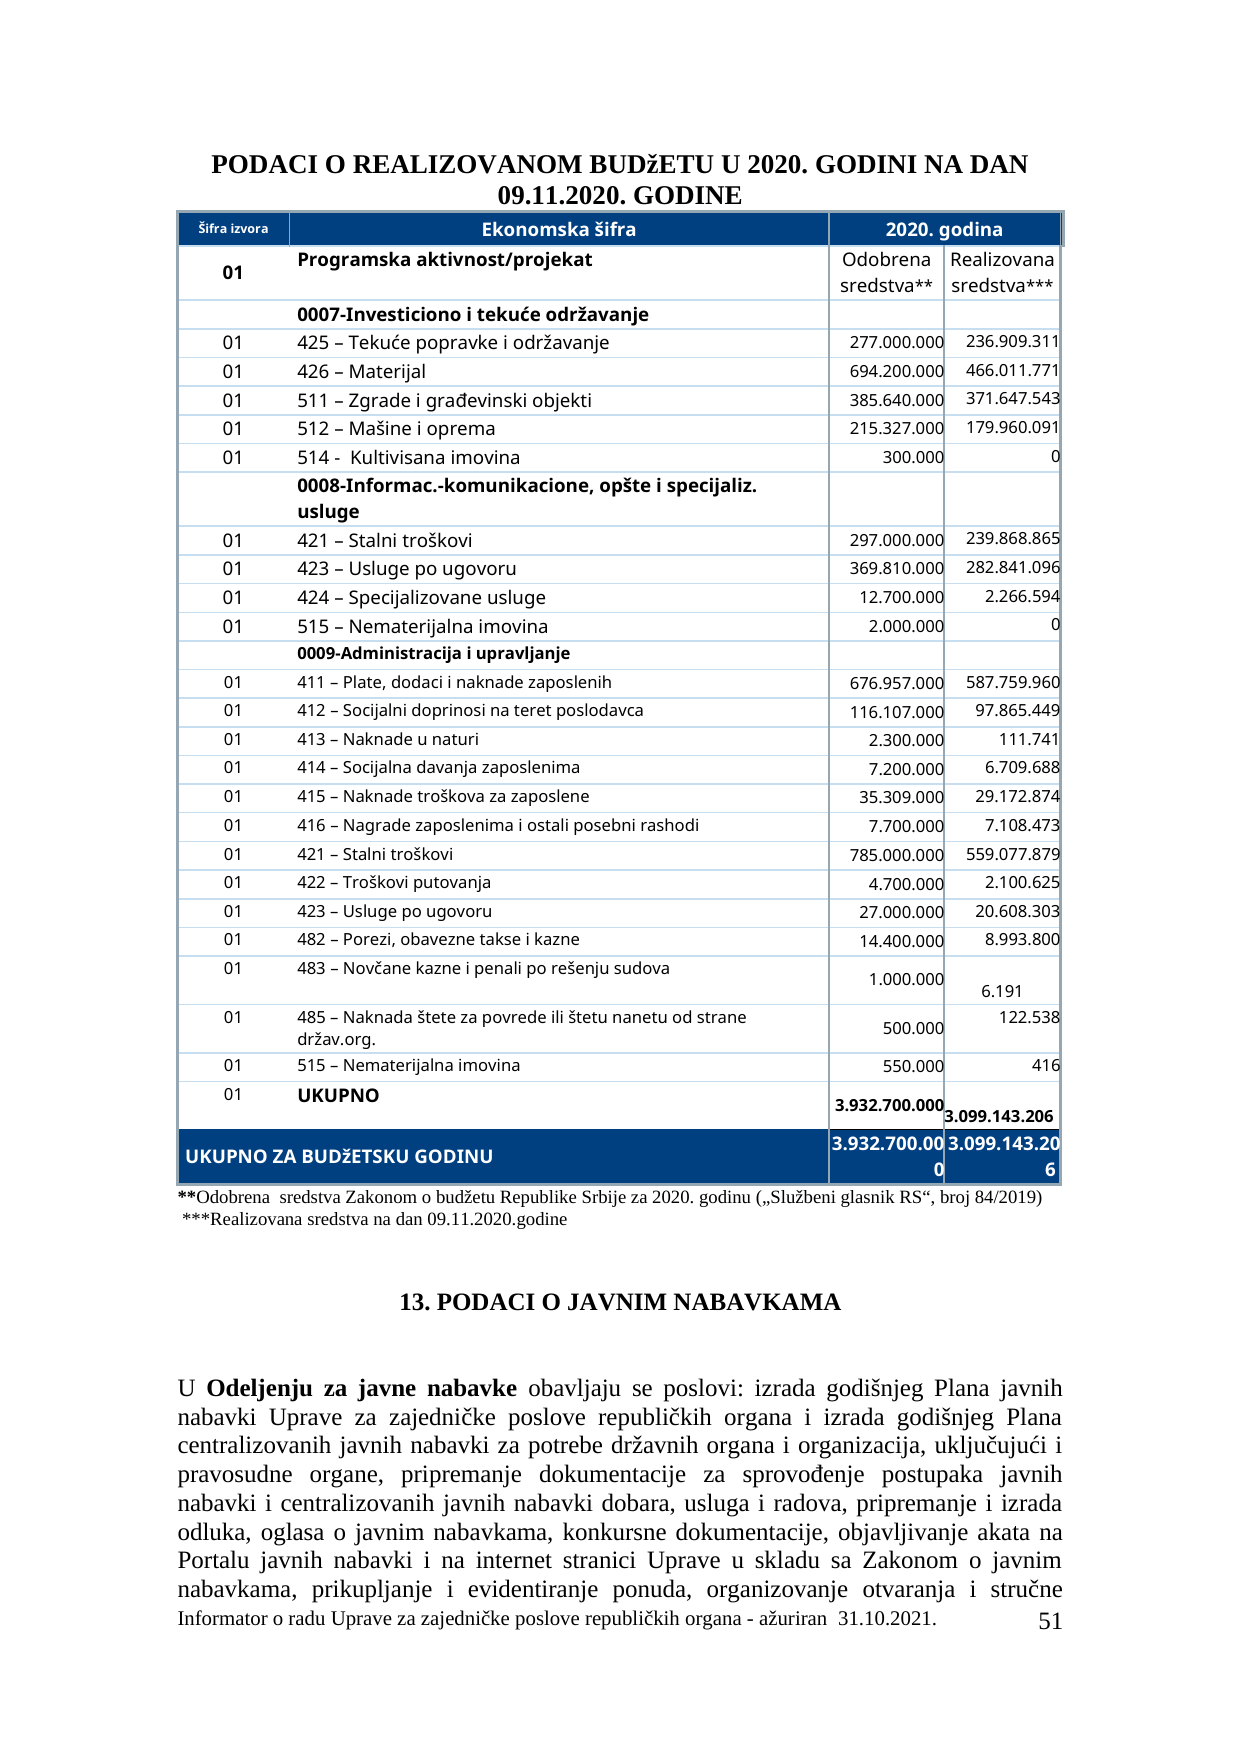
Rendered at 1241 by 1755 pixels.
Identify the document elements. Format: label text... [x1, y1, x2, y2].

table_cell 01 [179, 247, 289, 299]
table_cell 369.810.000 [830, 556, 943, 583]
table_cell 20.608.303 [945, 900, 1059, 926]
table_header Šifra izvora [179, 213, 289, 245]
table_cell 01 [179, 842, 289, 869]
table_cell 415 – Naknade troškova za zaposlene [289, 785, 828, 812]
table_cell 694.200.000 [830, 358, 943, 385]
table_cell 111.741 [945, 728, 1059, 754]
table_cell 01 [179, 1005, 289, 1052]
table_cell 2.300.000 [830, 728, 943, 754]
table_cell 0 [945, 444, 1059, 471]
table_cell 426 – Materijal [289, 358, 828, 385]
table_cell 515 – Nematerijalna imovina [289, 1054, 828, 1081]
table_header 2020. godina [830, 213, 1060, 245]
table_cell 3.932.700.000 [830, 1082, 943, 1129]
table_cell 424 – Specijalizovane usluge [289, 584, 828, 611]
table_cell 01 [179, 444, 289, 471]
table_cell 01 [179, 358, 289, 385]
table_cell 282.841.096 [945, 556, 1059, 583]
table_cell 482 – Porezi, obavezne takse i kazne [289, 928, 828, 955]
table_cell 421 – Stalni troškovi [289, 527, 828, 554]
table_cell [179, 473, 289, 525]
table_cell 01 [179, 756, 289, 783]
table_cell Realizovana sredstva*** [945, 247, 1059, 299]
table_cell 29.172.874 [945, 785, 1059, 812]
table_cell 01 [179, 613, 289, 640]
table_cell 1.000.000 [830, 957, 943, 1004]
table_cell 01 [179, 728, 289, 754]
table_cell 676.957.000 [830, 670, 943, 697]
table_cell 550.000 [830, 1054, 943, 1081]
table_cell 239.868.865 [945, 527, 1059, 554]
table_cell 483 – Novčane kazne i penali po rešenju sudova [289, 957, 828, 1004]
table_cell 122.538 [945, 1005, 1059, 1052]
table_cell 01 [179, 813, 289, 841]
table_cell 7.700.000 [830, 813, 943, 841]
table_cell 425 – Tekuće popravke i održavanje [289, 330, 828, 357]
table_cell 0 [945, 613, 1059, 640]
text **Odobrena sredstva Zakonom o budžetu Republike Srbije za 2020. godinu („Službeni glasnik RS“, broj 84/2019) [177, 1186, 1063, 1208]
table_cell 3.099.143.206 [945, 1082, 1059, 1129]
table_cell 512 – Mašine i oprema [289, 416, 828, 443]
table_cell [179, 301, 289, 328]
table_cell 01 [179, 1082, 289, 1129]
table_cell 01 [179, 416, 289, 443]
table_cell 01 [179, 1054, 289, 1081]
table_cell Odobrena sredstva** [830, 247, 943, 299]
table_cell 01 [179, 556, 289, 583]
table_cell 416 – Nagrade zaposlenima i ostali posebni rashodi [289, 813, 828, 841]
table_cell 423 – Usluge po ugovoru [289, 900, 828, 926]
table_cell 514 - Kultivisana imovina [289, 444, 828, 471]
table_cell 116.107.000 [830, 699, 943, 726]
table_cell 6.709.688 [945, 756, 1059, 783]
table_cell 01 [179, 670, 289, 697]
table_cell 35.309.000 [830, 785, 943, 812]
table_cell 485 – Naknada štete za povrede ili štetu nanetu od strane držav.org. [289, 1005, 828, 1052]
table_cell 421 – Stalni troškovi [289, 842, 828, 869]
table_cell [945, 301, 1059, 328]
table_cell 01 [179, 699, 289, 726]
table_cell 6.191 [945, 957, 1059, 1004]
table_cell 7.200.000 [830, 756, 943, 783]
table_cell 01 [179, 387, 289, 414]
text 13. PODACI O JAVNIM NABAVKAMA [177, 1287, 1063, 1316]
text ***Realizovana sredstva na dan 09.11.2020.godine [177, 1208, 1063, 1229]
table_cell 2.100.625 [945, 871, 1059, 898]
table_cell 97.865.449 [945, 699, 1059, 726]
table_cell Programska aktivnost/projekat [289, 247, 828, 299]
table_cell 01 [179, 871, 289, 898]
table_cell 2.000.000 [830, 613, 943, 640]
table_cell [830, 642, 943, 669]
table_cell 215.327.000 [830, 416, 943, 443]
table_cell 300.000 [830, 444, 943, 471]
table_cell 416 [945, 1054, 1059, 1081]
table_cell 511 – Zgrade i građevinski objekti [289, 387, 828, 414]
table_cell 515 – Nematerijalna imovina [289, 613, 828, 640]
table_cell 423 – Usluge po ugovoru [289, 556, 828, 583]
table_cell [830, 301, 943, 328]
table_cell 8.993.800 [945, 928, 1059, 955]
table_cell 01 [179, 957, 289, 1004]
table_cell 466.011.771 [945, 358, 1059, 385]
table_cell 12.700.000 [830, 584, 943, 611]
table_cell UKUPNO [289, 1082, 828, 1129]
table_cell 0009-Administracija i upravljanje [289, 642, 828, 669]
table_cell 3.932.700.000 [830, 1130, 943, 1183]
text PODACI O REALIZOVANOM BUDžETU U 2020. GODINI NA DAN 09.11.2020. GODINE [177, 148, 1063, 210]
table_cell 559.077.879 [945, 842, 1059, 869]
table_cell [945, 473, 1059, 525]
table_cell 0007-Investiciono i tekuće održavanje [289, 301, 828, 328]
table_cell 3.099.143.206 [945, 1130, 1059, 1183]
table_cell 277.000.000 [830, 330, 943, 357]
table_cell 2.266.594 [945, 584, 1059, 611]
text U Odelјenju za javne nabavke obavlјaju se poslovi: izrada godišnjeg Plana javnih nabavki Uprave za zajedničke poslove republičkih organa i izrada godišnjeg Plana centralizovanih javnih nabavki za potrebe državnih organa i organizacija, uklјučujući i pravosudne organe, pripremanje dokumentacije za sprovođenje postupaka javnih nabavki i centralizovanih javnih nabavki dobara, usluga i radova, pripremanje i izrada odluka, oglasa o javnim nabavkama, konkursne dokumentacije, objavlјivanje akata na Portalu javnih nabavki i na internet stranici Uprave u skladu sa Zakonom o javnim nabavkama, prikuplјanje i evidentiranje ponuda, organizovanje otvaranja i stručne [177, 1373, 1063, 1603]
table_cell 785.000.000 [830, 842, 943, 869]
table_cell [830, 473, 943, 525]
table_cell 7.108.473 [945, 813, 1059, 841]
table_cell 01 [179, 785, 289, 812]
table_cell [179, 642, 289, 669]
table_cell 371.647.543 [945, 387, 1059, 414]
table_cell 01 [179, 900, 289, 926]
table_cell 587.759.960 [945, 670, 1059, 697]
table_cell 179.960.091 [945, 416, 1059, 443]
table_cell 4.700.000 [830, 871, 943, 898]
table_cell 27.000.000 [830, 900, 943, 926]
table_cell UKUPNO ZA BUDžETSKU GODINU [179, 1129, 828, 1183]
table_cell 01 [179, 330, 289, 357]
table_cell 01 [179, 584, 289, 611]
table_cell 385.640.000 [830, 387, 943, 414]
table_cell 236.909.311 [945, 330, 1059, 357]
table_cell [945, 642, 1059, 669]
table_cell 0008-Informac.-komunikacione, opšte i specijaliz. usluge [289, 473, 828, 525]
table_cell 01 [179, 527, 289, 554]
table_cell 01 [179, 928, 289, 955]
table_cell 414 – Socijalna davanja zaposlenima [289, 756, 828, 783]
table_cell 297.000.000 [830, 527, 943, 554]
table_cell 422 – Troškovi putovanja [289, 871, 828, 898]
table_cell 412 – Socijalni doprinosi na teret poslodavca [289, 699, 828, 726]
table_cell 500.000 [830, 1005, 943, 1052]
table_cell 14.400.000 [830, 928, 943, 955]
table_cell 411 – Plate, dodaci i naknade zaposlenih [289, 670, 828, 697]
table_cell 413 – Naknade u naturi [289, 728, 828, 754]
table_header Ekonomska šifra [290, 213, 828, 245]
